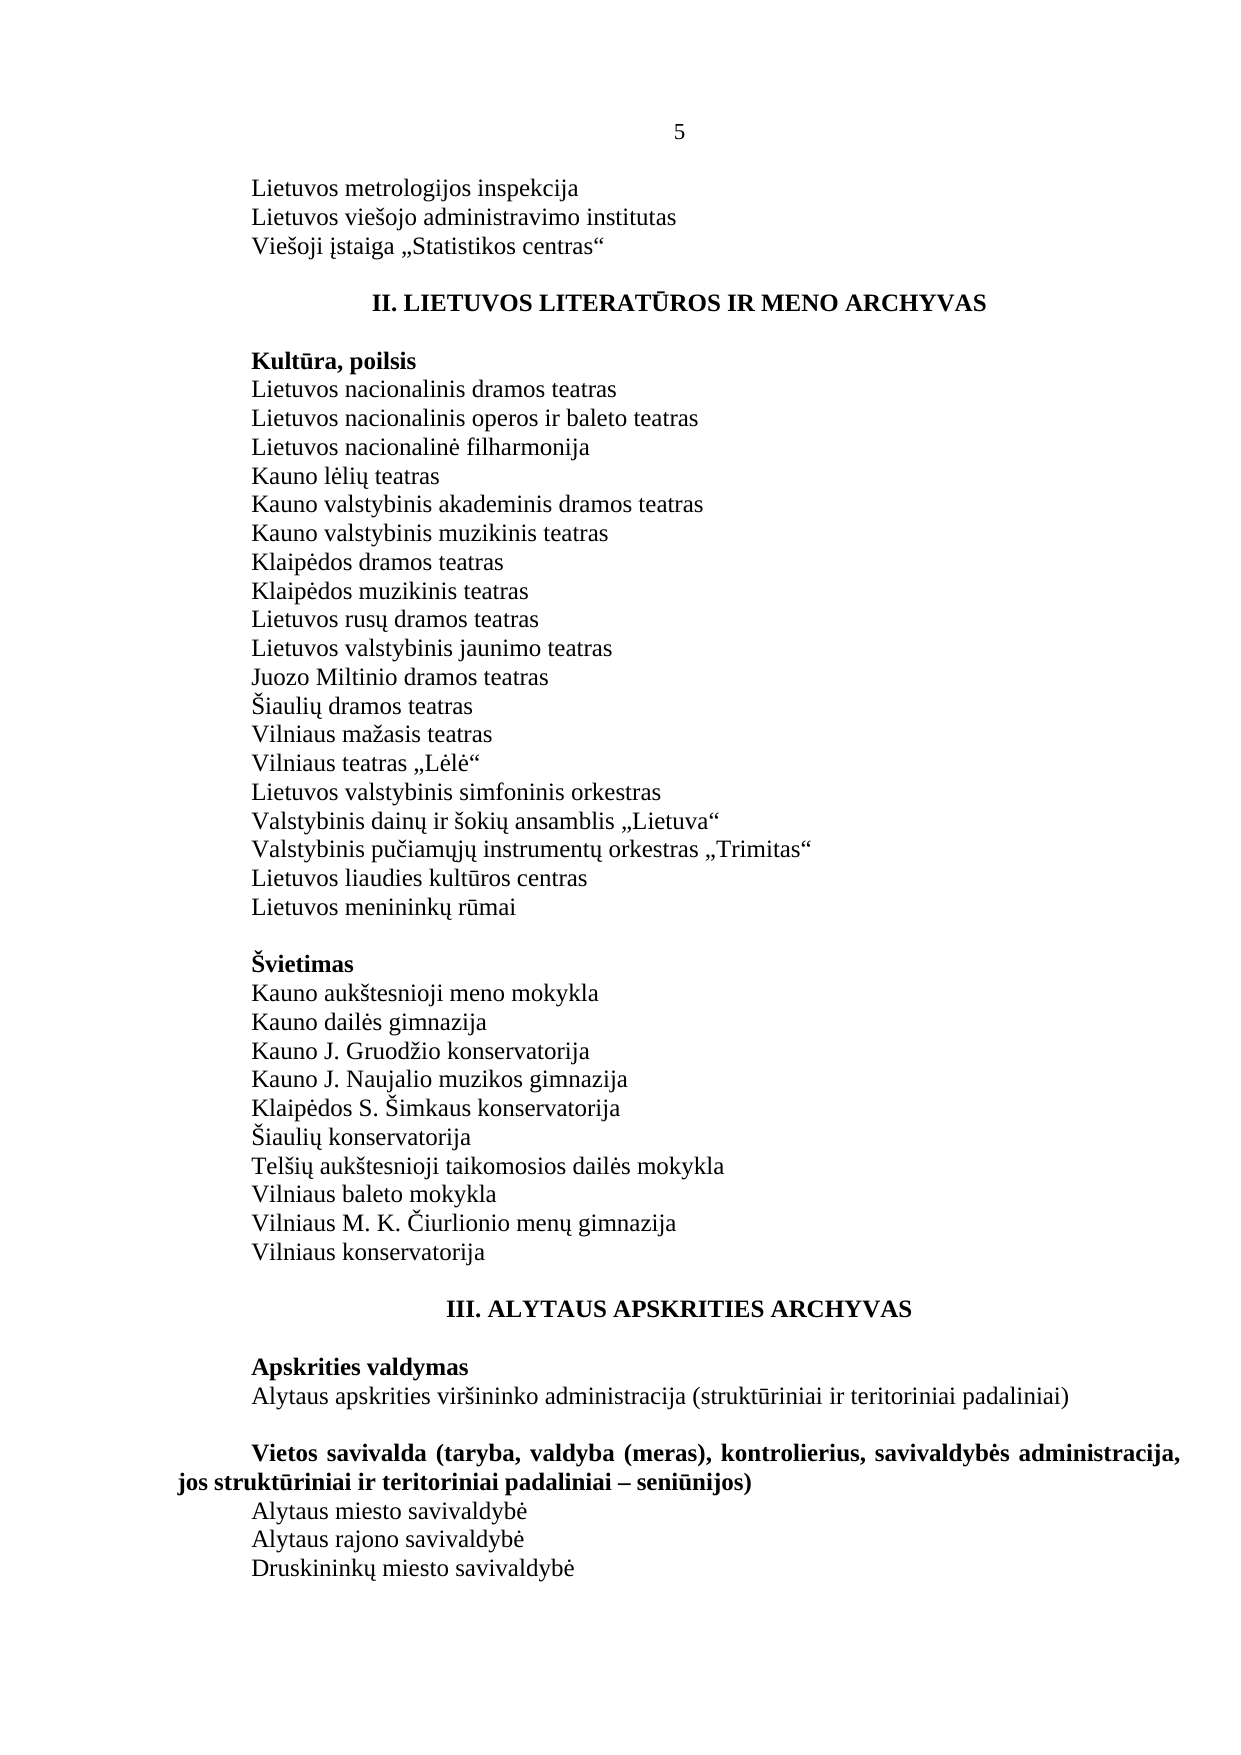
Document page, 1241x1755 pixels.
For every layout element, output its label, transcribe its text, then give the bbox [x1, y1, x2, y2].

text Juozo Miltinio dramos teatras [177, 662, 1181, 691]
text Alytaus rajono savivaldybė [177, 1524, 1181, 1553]
text Lietuvos rusų dramos teatras [177, 604, 1181, 633]
text Vietos savivalda (taryba, valdyba (meras), kontrolierius, savivaldybės administracija, jos struktūriniai ir teritoriniai padaliniai – seniūnijos) [177, 1438, 1181, 1496]
text Lietuvos metrologijos inspekcija [177, 173, 1181, 202]
text Lietuvos nacionalinis operos ir baleto teatras [177, 403, 1181, 432]
text Kauno aukštesnioji meno mokykla [177, 978, 1181, 1007]
text Vilniaus konservatorija [177, 1237, 1181, 1266]
text Lietuvos liaudies kultūros centras [177, 863, 1181, 892]
text Klaipėdos S. Šimkaus konservatorija [177, 1093, 1181, 1122]
text II. LIETUVOS LITERATŪROS IR MENO ARCHYVAS [177, 288, 1181, 317]
text Kauno valstybinis muzikinis teatras [177, 518, 1181, 547]
text Lietuvos valstybinis simfoninis orkestras [177, 777, 1181, 806]
text Vilniaus mažasis teatras [177, 719, 1181, 748]
text Kauno J. Naujalio muzikos gimnazija [177, 1064, 1181, 1093]
text Viešoji įstaiga „Statistikos centras“ [177, 231, 1181, 259]
text Kultūra, poilsis [177, 346, 1181, 374]
text Lietuvos menininkų rūmai [177, 892, 1181, 921]
text Klaipėdos dramos teatras [177, 547, 1181, 576]
text Lietuvos viešojo administravimo institutas [177, 202, 1181, 231]
text Lietuvos valstybinis jaunimo teatras [177, 633, 1181, 662]
text Valstybinis pučiamųjų instrumentų orkestras „Trimitas“ [177, 834, 1181, 863]
text Druskininkų miesto savivaldybė [177, 1553, 1181, 1582]
text Alytaus apskrities viršininko administracija (struktūriniai ir teritoriniai padaliniai) [177, 1381, 1181, 1409]
text Šiaulių dramos teatras [177, 691, 1181, 719]
text Šiaulių konservatorija [177, 1122, 1181, 1151]
text Apskrities valdymas [177, 1352, 1181, 1381]
text Klaipėdos muzikinis teatras [177, 576, 1181, 604]
text Vilniaus baleto mokykla [177, 1179, 1181, 1208]
text III. ALYTAUS APSKRITIES ARCHYVAS [177, 1294, 1181, 1323]
text Kauno J. Gruodžio konservatorija [177, 1036, 1181, 1064]
text Kauno dailės gimnazija [177, 1007, 1181, 1036]
text Kauno valstybinis akademinis dramos teatras [177, 489, 1181, 518]
text Lietuvos nacionalinė filharmonija [177, 432, 1181, 461]
text Vilniaus teatras „Lėlė“ [177, 748, 1181, 777]
text Telšių aukštesnioji taikomosios dailės mokykla [177, 1151, 1181, 1179]
text Valstybinis dainų ir šokių ansamblis „Lietuva“ [177, 806, 1181, 834]
text Alytaus miesto savivaldybė [177, 1496, 1181, 1524]
text Kauno lėlių teatras [177, 461, 1181, 489]
text Švietimas [177, 949, 1181, 978]
text Vilniaus M. K. Čiurlionio menų gimnazija [177, 1208, 1181, 1237]
text Lietuvos nacionalinis dramos teatras [177, 374, 1181, 403]
